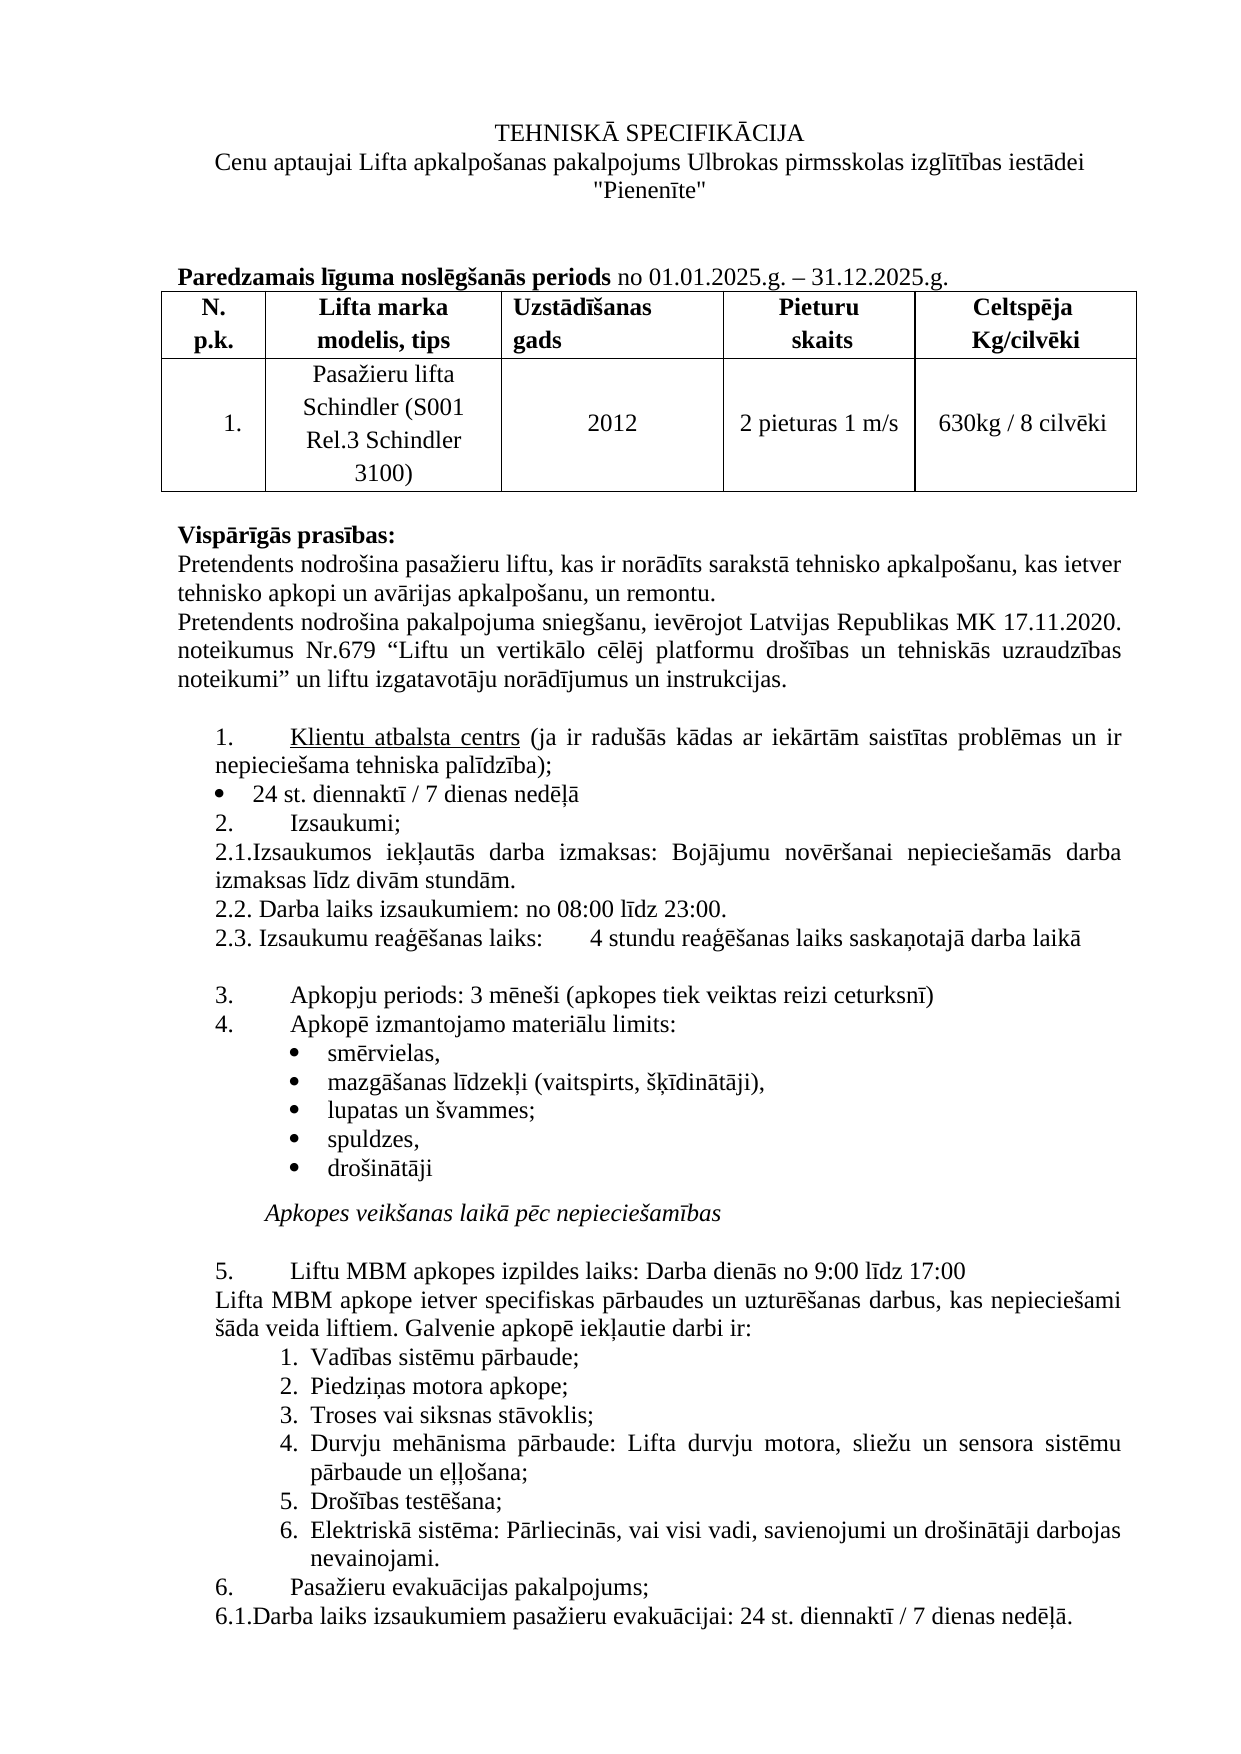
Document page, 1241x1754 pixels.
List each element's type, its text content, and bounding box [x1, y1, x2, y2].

table_cell 1. [162, 359, 265, 491]
table_cell 2 pieturas 1 m/s [724, 359, 914, 491]
list Izsaukumi; [215, 808, 1122, 837]
text 2.1.Izsaukumos iekļautās darba izmaksas: Bojājumu novēršanai nepieciešamās darba izmaksas līdz divām stundām. [215, 837, 1122, 894]
list Troses vai siksnas stāvoklis; [279, 1400, 1122, 1428]
text Apkopes veikšanas laikā pēc nepieciešamības [177, 1198, 1122, 1227]
text Pretendents nodrošina pakalpojuma sniegšanu, ievērojot Latvijas Republikas MK 17.11.2020. noteikumus Nr.679 “Liftu un vertikālo cēlēj platformu drošības un tehniskās uzraudzības noteikumi” un liftu izgatavotāju norādījumus un instrukcijas. [177, 607, 1122, 693]
list Apkopju periods: 3 mēneši (apkopes tiek veiktas reizi ceturksnī) [215, 981, 1122, 1009]
table_header Lifta marka modelis, tips [266, 292, 501, 358]
text Pretendents nodrošina pasažieru liftu, kas ir norādīts sarakstā tehnisko apkalpošanu, kas ietver tehnisko apkopi un avārijas apkalpošanu, un remontu. [177, 549, 1122, 607]
list Drošības testēšana; [279, 1486, 1122, 1515]
text Paredzamais līguma noslēgšanās periods no 01.01.2025.g. – 31.12.2025.g. [177, 262, 1122, 291]
list Apkopē izmantojamo materiālu limits: [215, 1009, 1122, 1038]
list Piedziņas motora apkope; [279, 1371, 1122, 1400]
text 6.1.Darba laiks izsaukumiem pasažieru evakuācijai: 24 st. diennaktī / 7 dienas nedēļā. [215, 1601, 1122, 1630]
text 2.3. Izsaukumu reaģēšanas laiks: 4 stundu reaģēšanas laiks saskaņotajā darba laikā [215, 923, 1122, 952]
text Cenu aptaujai Lifta apkalpošanas pakalpojums Ulbrokas pirmsskolas izglītības iestādei "Pienenīte" [177, 147, 1122, 204]
list smērvielas, [290, 1038, 1122, 1067]
list Liftu MBM apkopes izpildes laiks: Darba dienās no 9:00 līdz 17:00 [215, 1256, 1122, 1285]
list mazgāšanas līdzekļi (vaitspirts, šķīdinātāji), [290, 1067, 1122, 1096]
table_header Celtspēja Kg/cilvēki [916, 292, 1136, 358]
table_header Pieturu skaits [724, 292, 914, 358]
table_header Uzstādīšanas gads [502, 292, 723, 358]
list 24 st. diennaktī / 7 dienas nedēļā [215, 779, 1122, 808]
table_cell 630kg / 8 cilvēki [916, 359, 1136, 491]
text TEHNISKĀ SPECIFIKĀCIJA [177, 118, 1122, 147]
text 2.2. Darba laiks izsaukumiem: no 08:00 līdz 23:00. [215, 894, 1122, 923]
text Lifta MBM apkope ietver specifiskas pārbaudes un uzturēšanas darbus, kas nepieciešami šāda veida liftiem. Galvenie apkopē iekļautie darbi ir: [215, 1285, 1122, 1342]
table_header N. p.k. [162, 292, 265, 358]
list lupatas un švammes; [290, 1096, 1122, 1124]
text Vispārīgās prasības: [177, 521, 1122, 549]
list Durvju mehānisma pārbaude: Lifta durvju motora, sliežu un sensora sistēmu pārbaude un eļļošana; [279, 1428, 1122, 1486]
table_cell 2012 [502, 359, 723, 491]
list Elektriskā sistēma: Pārliecinās, vai visi vadi, savienojumi un drošinātāji darbojas nevainojami. [279, 1515, 1122, 1572]
list Vadības sistēmu pārbaude; [279, 1342, 1122, 1371]
list Klientu atbalsta centrs (ja ir radušās kādas ar iekārtām saistītas problēmas un ir nepieciešama tehniska palīdzība); [215, 722, 1122, 779]
list spuldzes, [290, 1124, 1122, 1153]
table_cell Pasažieru lifta Schindler (S001 Rel.3 Schindler 3100) [266, 359, 501, 491]
list drošinātāji [290, 1153, 1122, 1182]
list Pasažieru evakuācijas pakalpojums; [215, 1572, 1122, 1601]
